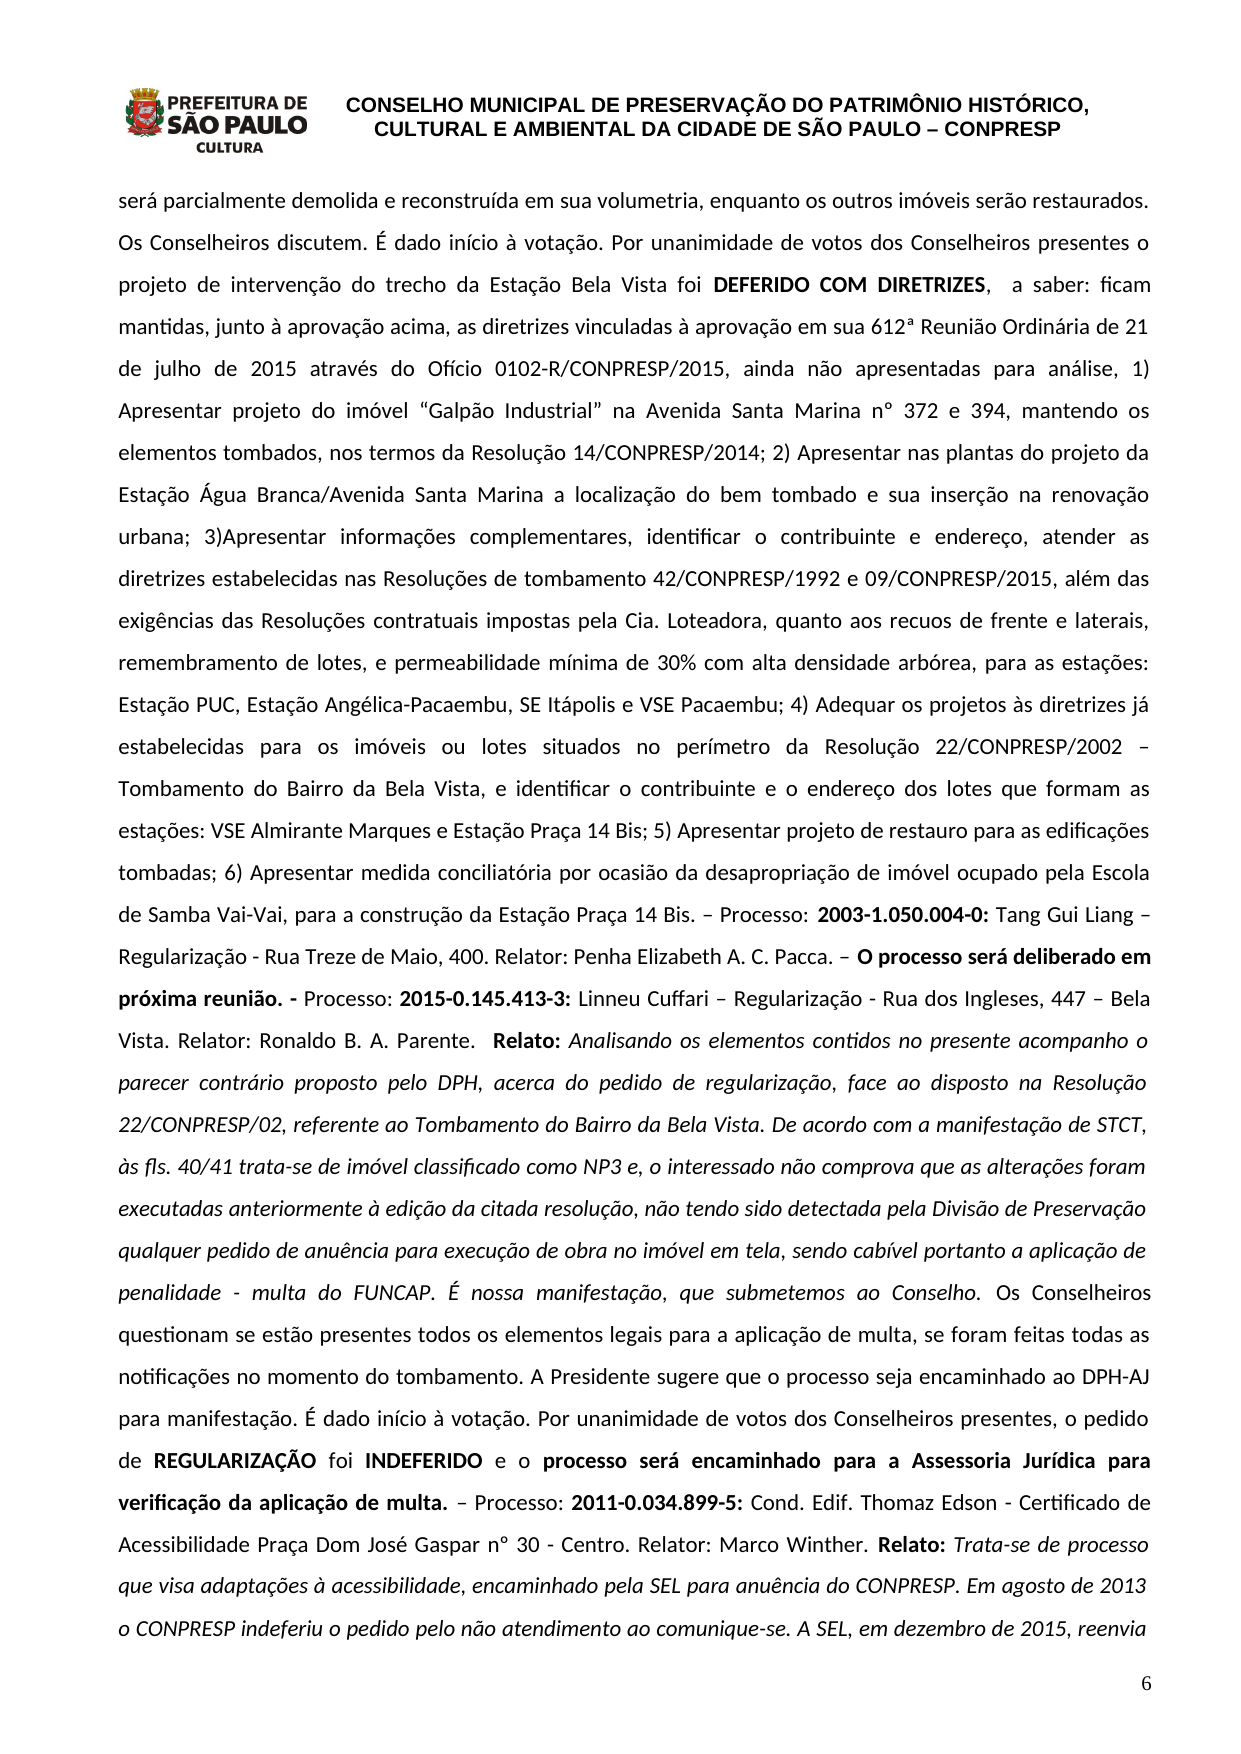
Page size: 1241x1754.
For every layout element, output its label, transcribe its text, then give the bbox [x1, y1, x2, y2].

text será parcialmente demolida e reconstruída em sua volumetria, enquanto os outros imóveis serão restaurados. Os Conselheiros discutem. É dado início à votação. Por unanimidade de votos dos Conselheiros presentes o projeto de intervenção do trecho da Estação Bela Vista foi DEFERIDO COM DIRETRIZES, a saber: ficam mantidas, junto à aprovação acima, as diretrizes vinculadas à aprovação em sua 612ª Reunião Ordinária de 21 de julho de 2015 através do Ofício 0102-R/CONPRESP/2015, ainda não apresentadas para análise, 1) Apresentar projeto do imóvel “Galpão Industrial” na Avenida Santa Marina nº 372 e 394, mantendo os elementos tombados, nos termos da Resolução 14/CONPRESP/2014; 2) Apresentar nas plantas do projeto da Estação Água Branca/Avenida Santa Marina a localização do bem tombado e sua inserção na renovação urbana; 3)Apresentar informações complementares, identificar o contribuinte e endereço, atender as diretrizes estabelecidas nas Resoluções de tombamento 42/CONPRESP/1992 e 09/CONPRESP/2015, além das exigências das Resoluções contratuais impostas pela Cia. Loteadora, quanto aos recuos de frente e laterais, remembramento de lotes, e permeabilidade mínima de 30% com alta densidade arbórea, para as estações: Estação PUC, Estação Angélica-Pacaembu, SE Itápolis e VSE Pacaembu; 4) Adequar os projetos às diretrizes já estabelecidas para os imóveis ou lotes situados no perímetro da Resolução 22/CONPRESP/2002 – Tombamento do Bairro da Bela Vista, e identificar o contribuinte e o endereço dos lotes que formam as estações: VSE Almirante Marques e Estação Praça 14 Bis; 5) Apresentar projeto de restauro para as edificações tombadas; 6) Apresentar medida conciliatória por ocasião da desapropriação de imóvel ocupado pela Escola de Samba Vai-Vai, para a construção da Estação Praça 14 Bis. – Processo: 2003-1.050.004-0: Tang Gui Liang – Regularização - Rua Treze de Maio, 400. Relator: Penha Elizabeth A. C. Pacca. – O processo será deliberado em próxima reunião. - Processo: 2015-0.145.413-3: Linneu Cuffari – Regularização - Rua dos Ingleses, 447 – Bela Vista. Relator: Ronaldo B. A. Parente. Relato: Analisando os elementos contidos no presente acompanho o parecer contrário proposto pelo DPH, acerca do pedido de regularização, face ao disposto na Resolução 22/CONPRESP/02, referente ao Tombamento do Bairro da Bela Vista. De acordo com a manifestação de STCT, às fls. 40/41 trata-se de imóvel classificado como NP3 e, o interessado não comprova que as alterações foram executadas anteriormente à edição da citada resolução, não tendo sido detectada pela Divisão de Preservação qualquer pedido de anuência para execução de obra no imóvel em tela, sendo cabível portanto a aplicação de penalidade - multa do FUNCAP. É nossa manifestação, que submetemos ao Conselho. Os Conselheiros questionam se estão presentes todos os elementos legais para a aplicação de multa, se foram feitas todas as notificações no momento do tombamento. A Presidente sugere que o processo seja encaminhado ao DPH-AJ para manifestação. É dado início à votação. Por unanimidade de votos dos Conselheiros presentes, o pedido de REGULARIZAÇÃO foi INDEFERIDO e o processo será encaminhado para a Assessoria Jurídica para verificação da aplicação de multa. – Processo: 2011-0.034.899-5: Cond. Edif. Thomaz Edson - Certificado de Acessibilidade Praça Dom José Gaspar nº 30 - Centro. Relator: Marco Winther. Relato: Trata-se de processo que visa adaptações à acessibilidade, encaminhado pela SEL para anuência do CONPRESP. Em agosto de 2013 o CONPRESP indeferiu o pedido pelo não atendimento ao comunique-se. A SEL, em dezembro de 2015, reenvia [118, 186, 1152, 1642]
